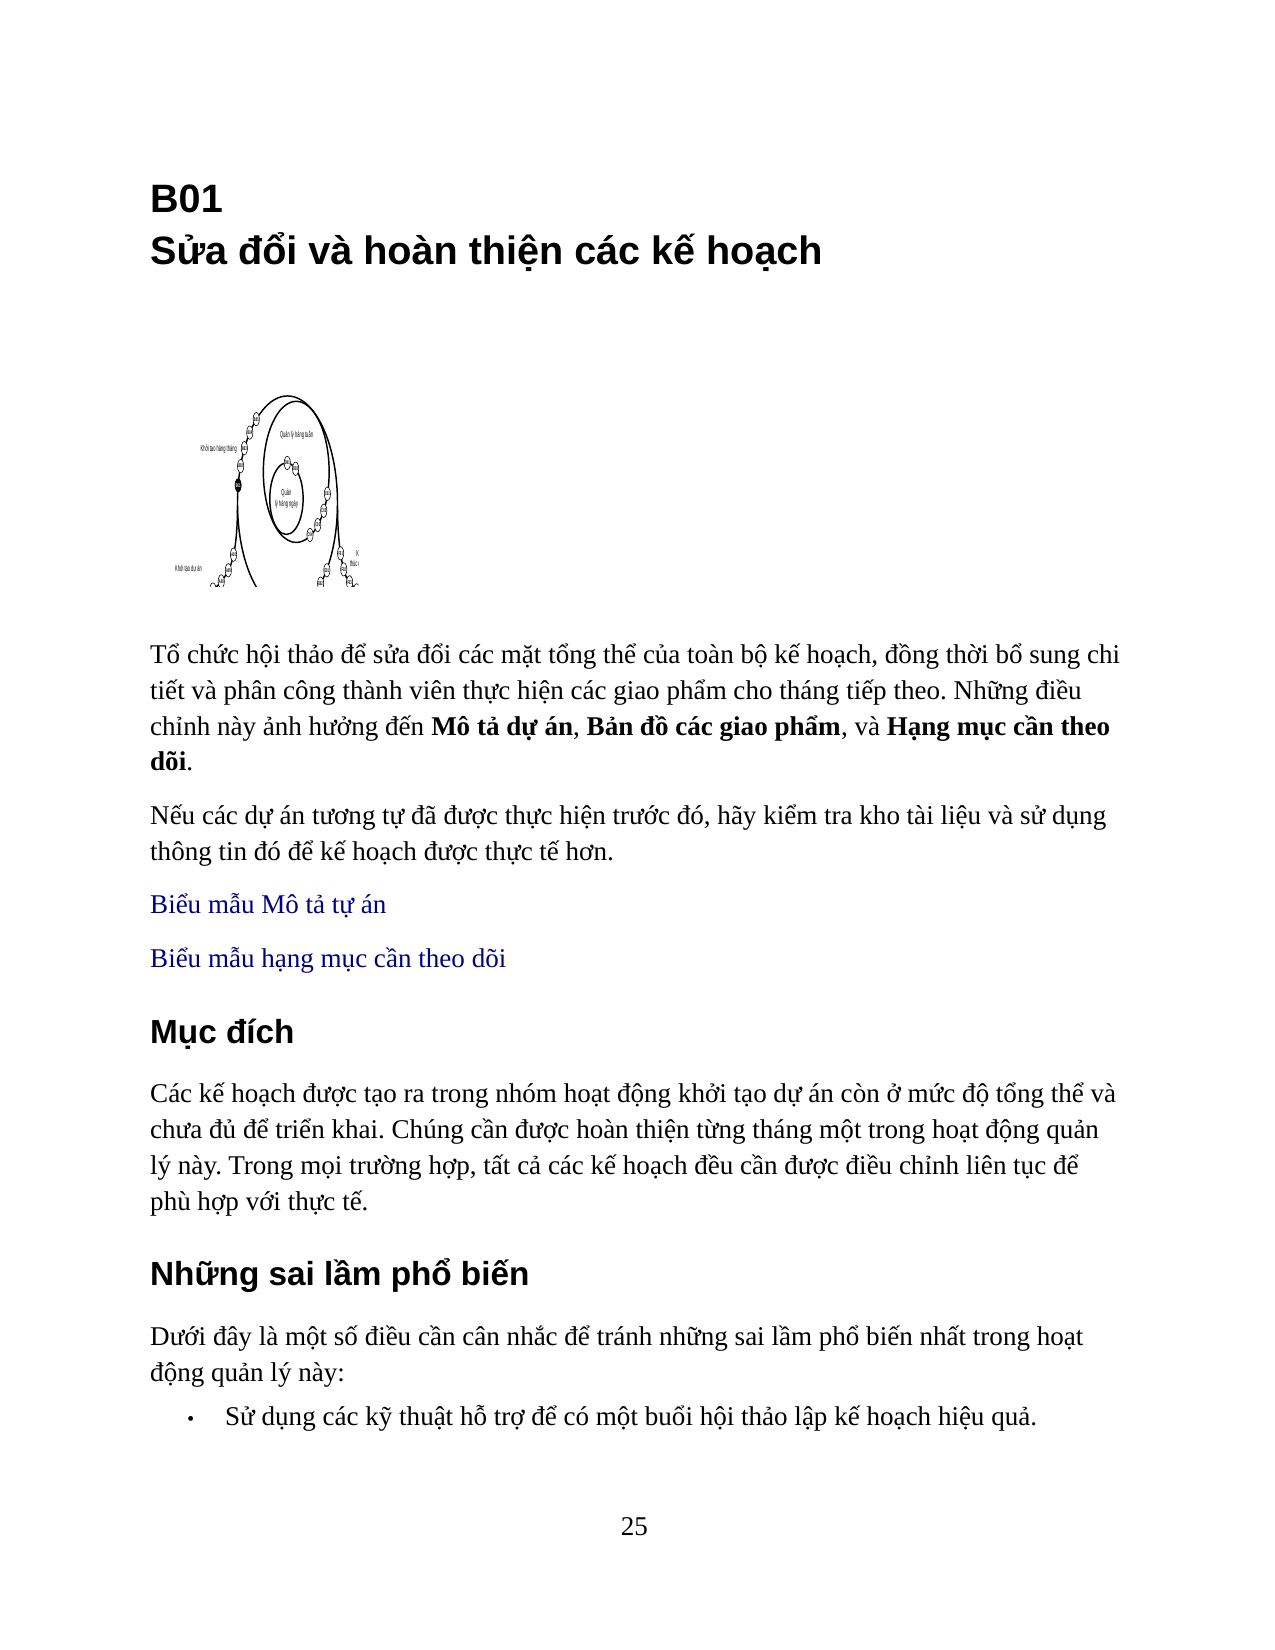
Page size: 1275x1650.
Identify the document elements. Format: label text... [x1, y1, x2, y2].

list Sử dụng các kỹ thuật hỗ trợ để có một buổi hội thảo lập kế hoạch hiệu quả. [187, 1400, 1125, 1432]
subtitle Mục đích [150, 1012, 1125, 1050]
subtitle B01 Sửa đổi và hoàn thiện các kế hoạch [150, 175, 1125, 273]
text Biểu mẫu hạng mục cần theo dõi [150, 942, 1125, 973]
text Các kế hoạch được tạo ra trong nhóm hoạt động khởi tạo dự án còn ở mức độ tổng thể và chưa đủ để triển khai. Chúng cần được hoàn thiện từng tháng một trong hoạt động quản lý này. Trong mọi trường hợp, tất cả các kế hoạch đều cần được điều chỉnh liên tục để phù hợp với thực tế. [150, 1077, 1125, 1216]
subtitle Những sai lầm phổ biến [150, 1254, 1125, 1293]
text Dưới đây là một số điều cần cân nhắc để tránh những sai lầm phổ biến nhất trong hoạt động quản lý này: [150, 1320, 1125, 1387]
text Biểu mẫu Mô tả tự án [150, 888, 1125, 920]
text Nếu các dự án tương tự đã được thực hiện trước đó, hãy kiểm tra kho tài liệu và sử dụng thông tin đó để kế hoạch được thực tế hơn. [150, 799, 1125, 866]
text Tổ chức hội thảo để sửa đổi các mặt tổng thể của toàn bộ kế hoạch, đồng thời bổ sung chi tiết và phân công thành viên thực hiện các giao phẩm cho tháng tiếp theo. Những điều chỉnh này ảnh hưởng đến Mô tả dự án, Bản đồ các giao phẩm, và Hạng mục cần theo dõi. [150, 638, 1125, 777]
